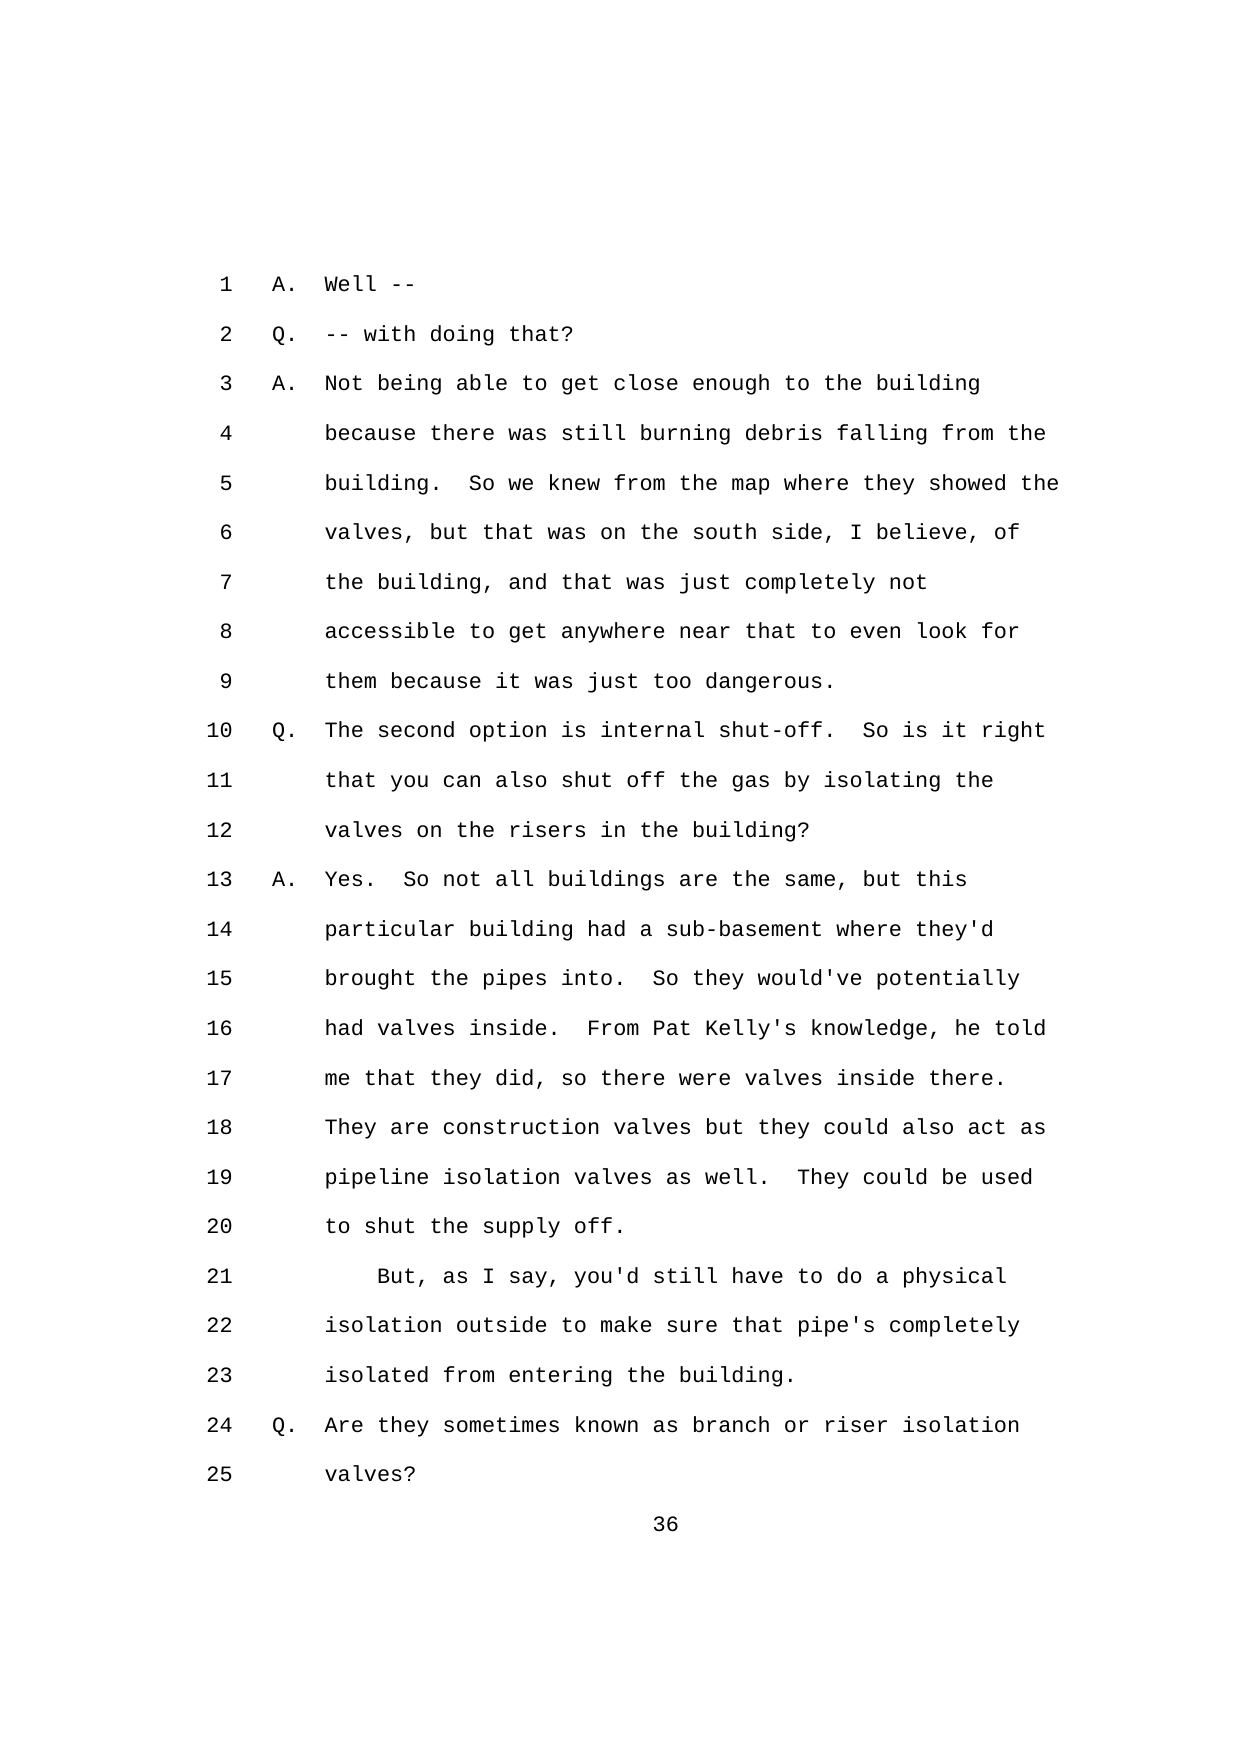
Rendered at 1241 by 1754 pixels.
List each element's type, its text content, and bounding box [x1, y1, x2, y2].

text 20 to shut the supply off. [75, 1215, 1165, 1240]
text 24 Q. Are they sometimes known as branch or riser isolation [75, 1414, 1165, 1438]
text 2 Q. -- with doing that? [75, 323, 1165, 348]
text 22 isolation outside to make sure that pipe's completely [75, 1314, 1165, 1339]
text 25 valves? [75, 1463, 1165, 1488]
text 17 me that they did, so there were valves inside there. [75, 1067, 1165, 1091]
text 4 because there was still burning debris falling from the [75, 422, 1165, 447]
text 15 brought the pipes into. So they would've potentially [75, 967, 1165, 992]
text 6 valves, but that was on the south side, I believe, of [75, 521, 1165, 546]
text 11 that you can also shut off the gas by isolating the [75, 769, 1165, 794]
text 12 valves on the risers in the building? [75, 819, 1165, 843]
text 10 Q. The second option is internal shut-off. So is it right [75, 719, 1165, 744]
text 16 had valves inside. From Pat Kelly's knowledge, he told [75, 1017, 1165, 1042]
text 36 [75, 1513, 1165, 1538]
text 1 A. Well -- [75, 273, 1165, 298]
text 3 A. Not being able to get close enough to the building [75, 372, 1165, 397]
text 14 particular building had a sub-basement where they'd [75, 918, 1165, 943]
text 23 isolated from entering the building. [75, 1364, 1165, 1389]
text 21 But, as I say, you'd still have to do a physical [75, 1265, 1165, 1290]
text 19 pipeline isolation valves as well. They could be used [75, 1166, 1165, 1191]
text 5 building. So we knew from the map where they showed the [75, 472, 1165, 496]
text 8 accessible to get anywhere near that to even look for [75, 620, 1165, 645]
text 7 the building, and that was just completely not [75, 571, 1165, 596]
text 9 them because it was just too dangerous. [75, 670, 1165, 695]
text 18 They are construction valves but they could also act as [75, 1116, 1165, 1141]
text 13 A. Yes. So not all buildings are the same, but this [75, 868, 1165, 893]
